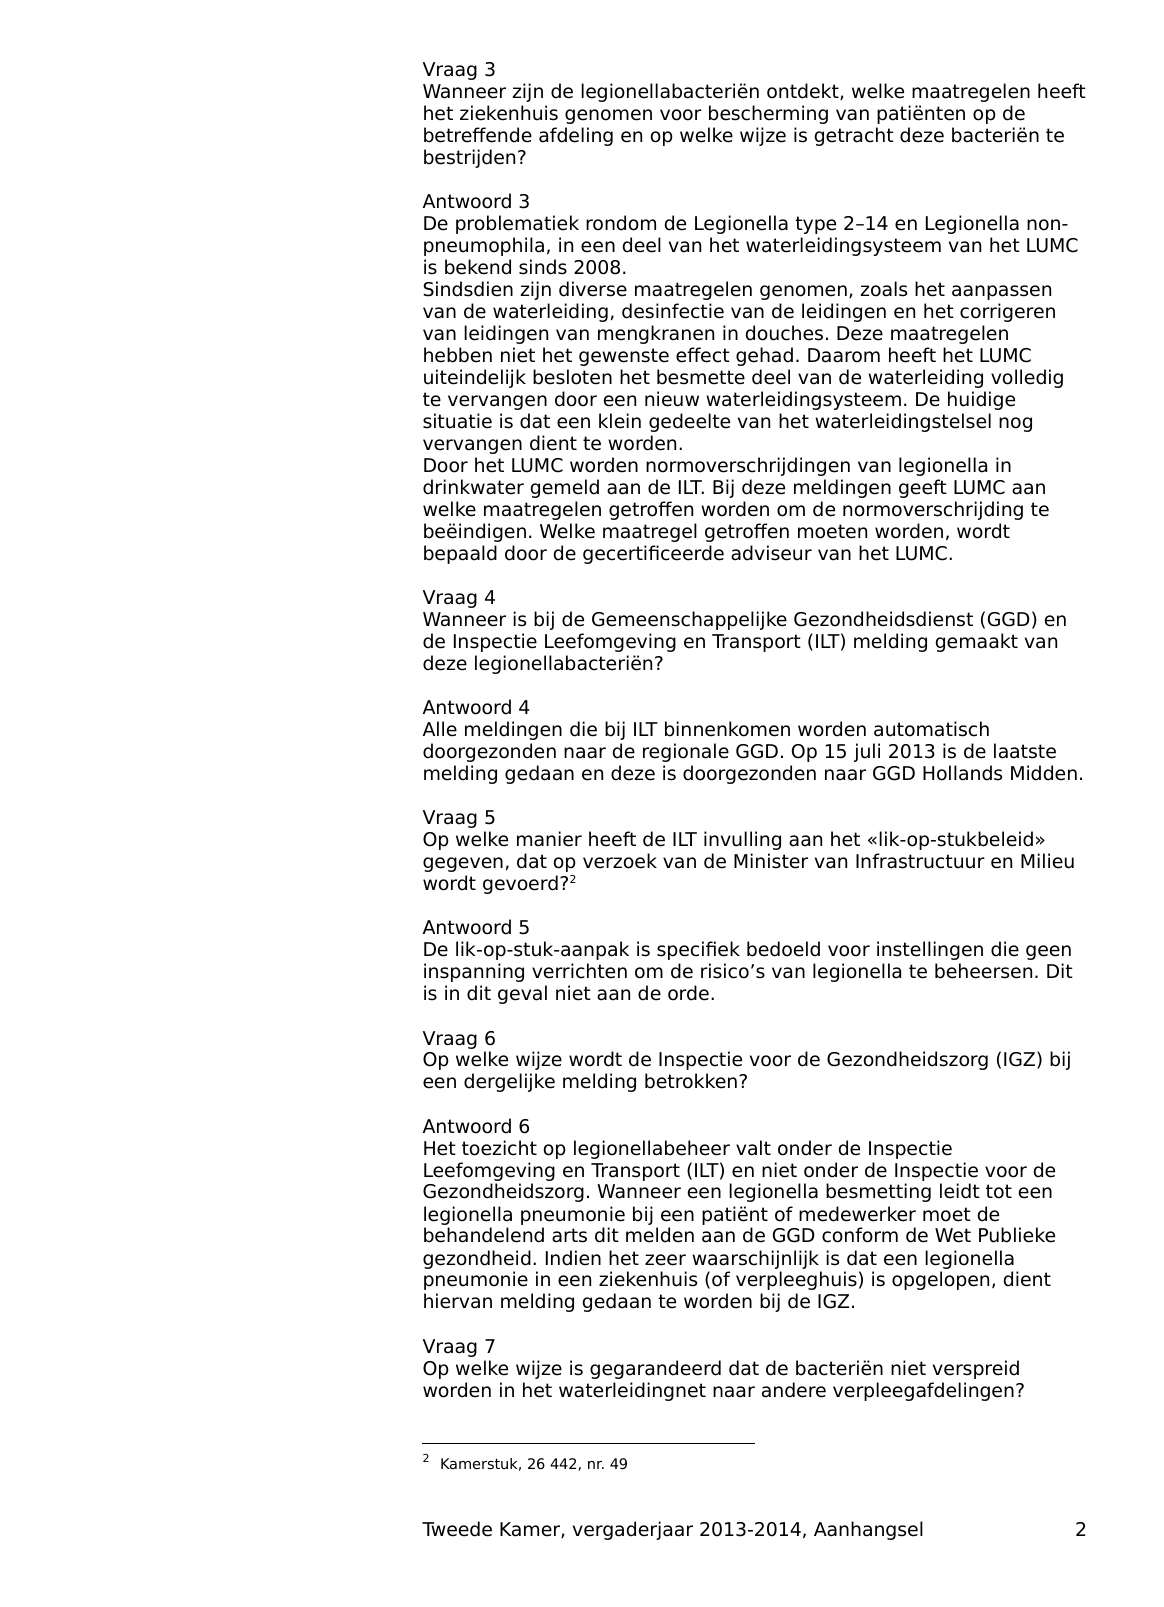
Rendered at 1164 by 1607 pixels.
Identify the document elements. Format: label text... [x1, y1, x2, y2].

text Alle meldingen die bij ILT binnenkomen worden automatisch doorgezonden naar de regionale GGD. Op 15 juli 2013 is de laatste melding gedaan en deze is doorgezonden naar GGD Hollands Midden. [422, 719, 1087, 785]
text Op welke wijze wordt de Inspectie voor de Gezondheidszorg (IGZ) bij een dergelijke melding betrokken? [422, 1049, 1087, 1093]
text Vraag 6 [422, 1027, 1087, 1049]
text De lik-op-stuk-aanpak is specifiek bedoeld voor instellingen die geen inspanning verrichten om de risico’s van legionella te beheersen. Dit is in dit geval niet aan de orde. [422, 939, 1087, 1005]
text Kamerstuk, 26 442, nr. 49 [422, 1452, 1087, 1474]
text Sindsdien zijn diverse maatregelen genomen, zoals het aanpassen van de waterleiding, desinfectie van de leidingen en het corrigeren van leidingen van mengkranen in douches. Deze maatregelen hebben niet het gewenste effect gehad. Daarom heeft het LUMC uiteindelijk besloten het besmette deel van de waterleiding volledig te vervangen door een nieuw waterleidingsysteem. De huidige situatie is dat een klein gedeelte van het waterleidingstelsel nog vervangen dient te worden. [422, 279, 1087, 455]
text Het toezicht op legionellabeheer valt onder de Inspectie Leefomgeving en Transport (ILT) en niet onder de Inspectie voor de Gezondheidszorg. Wanneer een legionella besmetting leidt tot een legionella pneumonie bij een patiënt of medewerker moet de behandelend arts dit melden aan de GGD conform de Wet Publieke gezondheid. Indien het zeer waarschijnlijk is dat een legionella pneumonie in een ziekenhuis (of verpleeghuis) is opgelopen, dient hiervan melding gedaan te worden bij de IGZ. [422, 1137, 1087, 1313]
text Antwoord 5 [422, 917, 1087, 939]
text Vraag 5 [422, 807, 1087, 829]
text Door het LUMC worden normoverschrijdingen van legionella in drinkwater gemeld aan de ILT. Bij deze meldingen geeft LUMC aan welke maatregelen getroffen worden om de normoverschrijding te beëindigen. Welke maatregel getroffen moeten worden, wordt bepaald door de gecertificeerde adviseur van het LUMC. [422, 455, 1087, 565]
text Antwoord 4 [422, 697, 1087, 719]
text Antwoord 3 [422, 191, 1087, 213]
text Op welke manier heeft de ILT invulling aan het «lik-op-stukbeleid» gegeven, dat op verzoek van de Minister van Infrastructuur en Milieu wordt gevoerd? [422, 829, 1087, 895]
text Vraag 7 [422, 1336, 1087, 1357]
text Vraag 3 [422, 59, 1087, 81]
text Vraag 4 [422, 587, 1087, 609]
text De problematiek rondom de Legionella type 2–14 en Legionella non-pneumophila, in een deel van het waterleidingsysteem van het LUMC is bekend sinds 2008. [422, 213, 1087, 279]
text Wanneer zijn de legionellabacteriën ontdekt, welke maatregelen heeft het ziekenhuis genomen voor bescherming van patiënten op de betreffende afdeling en op welke wijze is getracht deze bacteriën te bestrijden? [422, 81, 1087, 169]
text Op welke wijze is gegarandeerd dat de bacteriën niet verspreid worden in het waterleidingnet naar andere verpleegafdelingen? [422, 1357, 1087, 1401]
text Antwoord 6 [422, 1116, 1087, 1137]
text Wanneer is bij de Gemeenschappelijke Gezondheidsdienst (GGD) en de Inspectie Leefomgeving en Transport (ILT) melding gemaakt van deze legionellabacteriën? [422, 609, 1087, 675]
